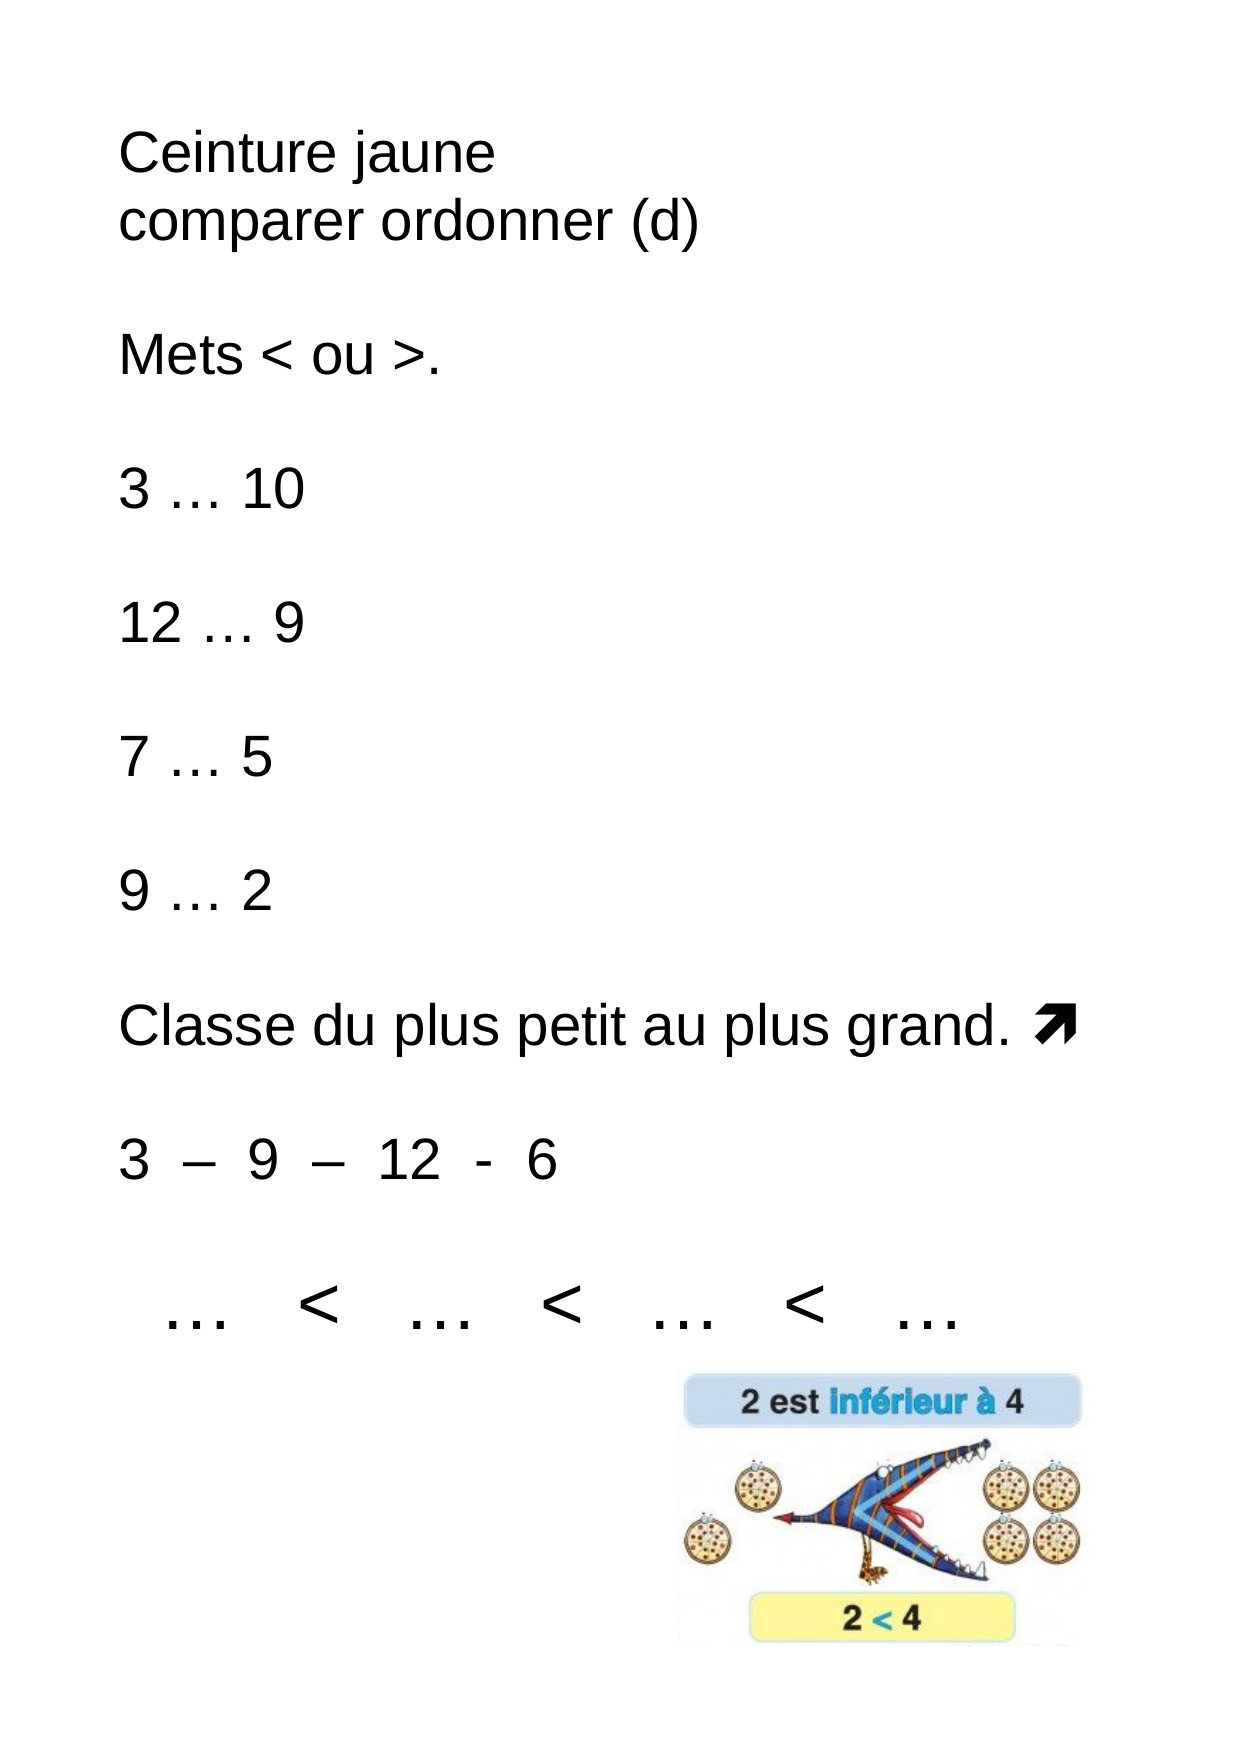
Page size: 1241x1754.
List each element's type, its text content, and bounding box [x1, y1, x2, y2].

picture [671, 1364, 1100, 1655]
text 7 … 5 [118, 722, 1122, 789]
text Classe du plus petit au plus grand.  [118, 990, 1122, 1057]
text … < … < … < … [118, 1259, 1122, 1345]
text comparer ordonner (d) [118, 185, 1122, 252]
text Mets < ou >. [118, 319, 1122, 386]
text 3 … 10 [118, 453, 1122, 521]
text 12 … 9 [118, 588, 1122, 655]
text Ceinture jaune [118, 118, 1122, 185]
text 9 … 2 [118, 856, 1122, 923]
text 3 – 9 – 12 - 6 [118, 1124, 1122, 1192]
